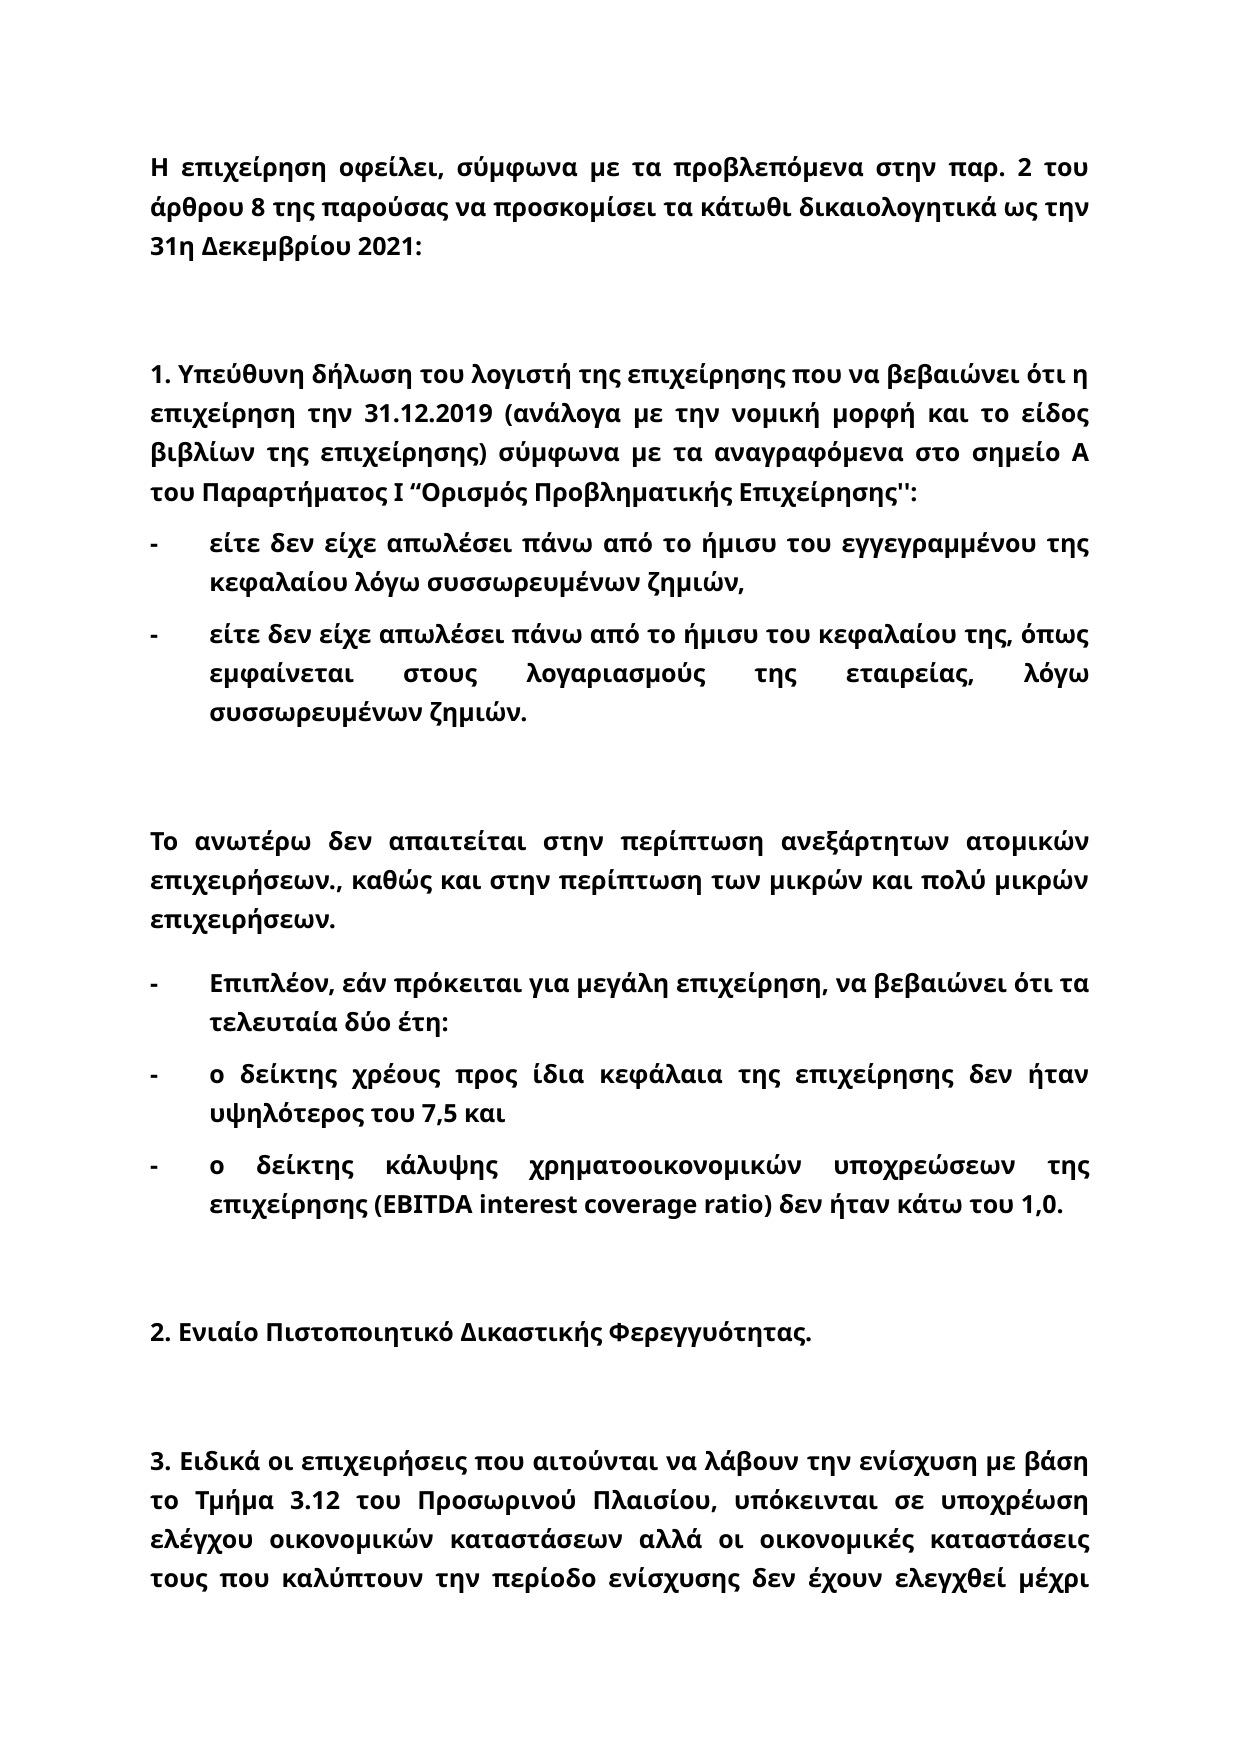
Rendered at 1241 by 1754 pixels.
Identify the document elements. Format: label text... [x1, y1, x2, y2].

list - ο δείκτης κάλυψης χρηματοοικονομικών υποχρεώσεων της επιχείρησης (EBITDA interest coverage ratio) δεν ήταν κάτω του 1,0. [150, 1147, 1090, 1221]
text Η επιχείρηση οφείλει, σύμφωνα με τα προβλεπόμενα στην παρ. 2 του άρθρου 8 της παρούσας να προσκομίσει τα κάτωθι δικαιολογητικά ως την 31η Δεκεμβρίου 2021: [150, 150, 1090, 262]
text Το ανωτέρω δεν απαιτείται στην περίπτωση ανεξάρτητων ατομικών επιχειρήσεων., καθώς και στην περίπτωση των μικρών και πολύ μικρών επιχειρήσεων. [150, 823, 1090, 936]
list - ο δείκτης χρέους προς ίδια κεφάλαια της επιχείρησης δεν ήταν υψηλότερος του 7,5 και [150, 1057, 1090, 1130]
list - είτε δεν είχε απωλέσει πάνω από το ήμισυ του εγγεγραμμένου της κεφαλαίου λόγω συσσωρευμένων ζημιών, [150, 526, 1090, 599]
list - Επιπλέον, εάν πρόκειται για μεγάλη επιχείρηση, να βεβαιώνει ότι τα τελευταία δύο έτη: [150, 966, 1090, 1039]
list - είτε δεν είχε απωλέσει πάνω από το ήμισυ του κεφαλαίου της, όπως εμφαίνεται στους λογαριασμούς της εταιρείας, λόγω συσσωρευμένων ζημιών. [150, 617, 1090, 729]
text 3. Ειδικά οι επιχειρήσεις που αιτούνται να λάβουν την ενίσχυση με βάση το Τμήμα 3.12 του Προσωρινού Πλαισίου, υπόκεινται σε υποχρέωση ελέγχου οικονομικών καταστάσεων αλλά οι οικονομικές καταστάσεις τους που καλύπτουν την περίοδο ενίσχυσης δεν έχουν ελεγχθεί μέχρι [150, 1443, 1090, 1595]
text 1. Υπεύθυνη δήλωση του λογιστή της επιχείρησης που να βεβαιώνει ότι η επιχείρηση την 31.12.2019 (ανάλογα με την νομική μορφή και το είδος βιβλίων της επιχείρησης) σύμφωνα με τα αναγραφόμενα στο σημείο Α του Παραρτήματος Ι “Ορισμός Προβληματικής Επιχείρησης'': [150, 357, 1090, 508]
text 2. Ενιαίο Πιστοποιητικό Δικαστικής Φερεγγυότητας. [150, 1315, 1090, 1349]
